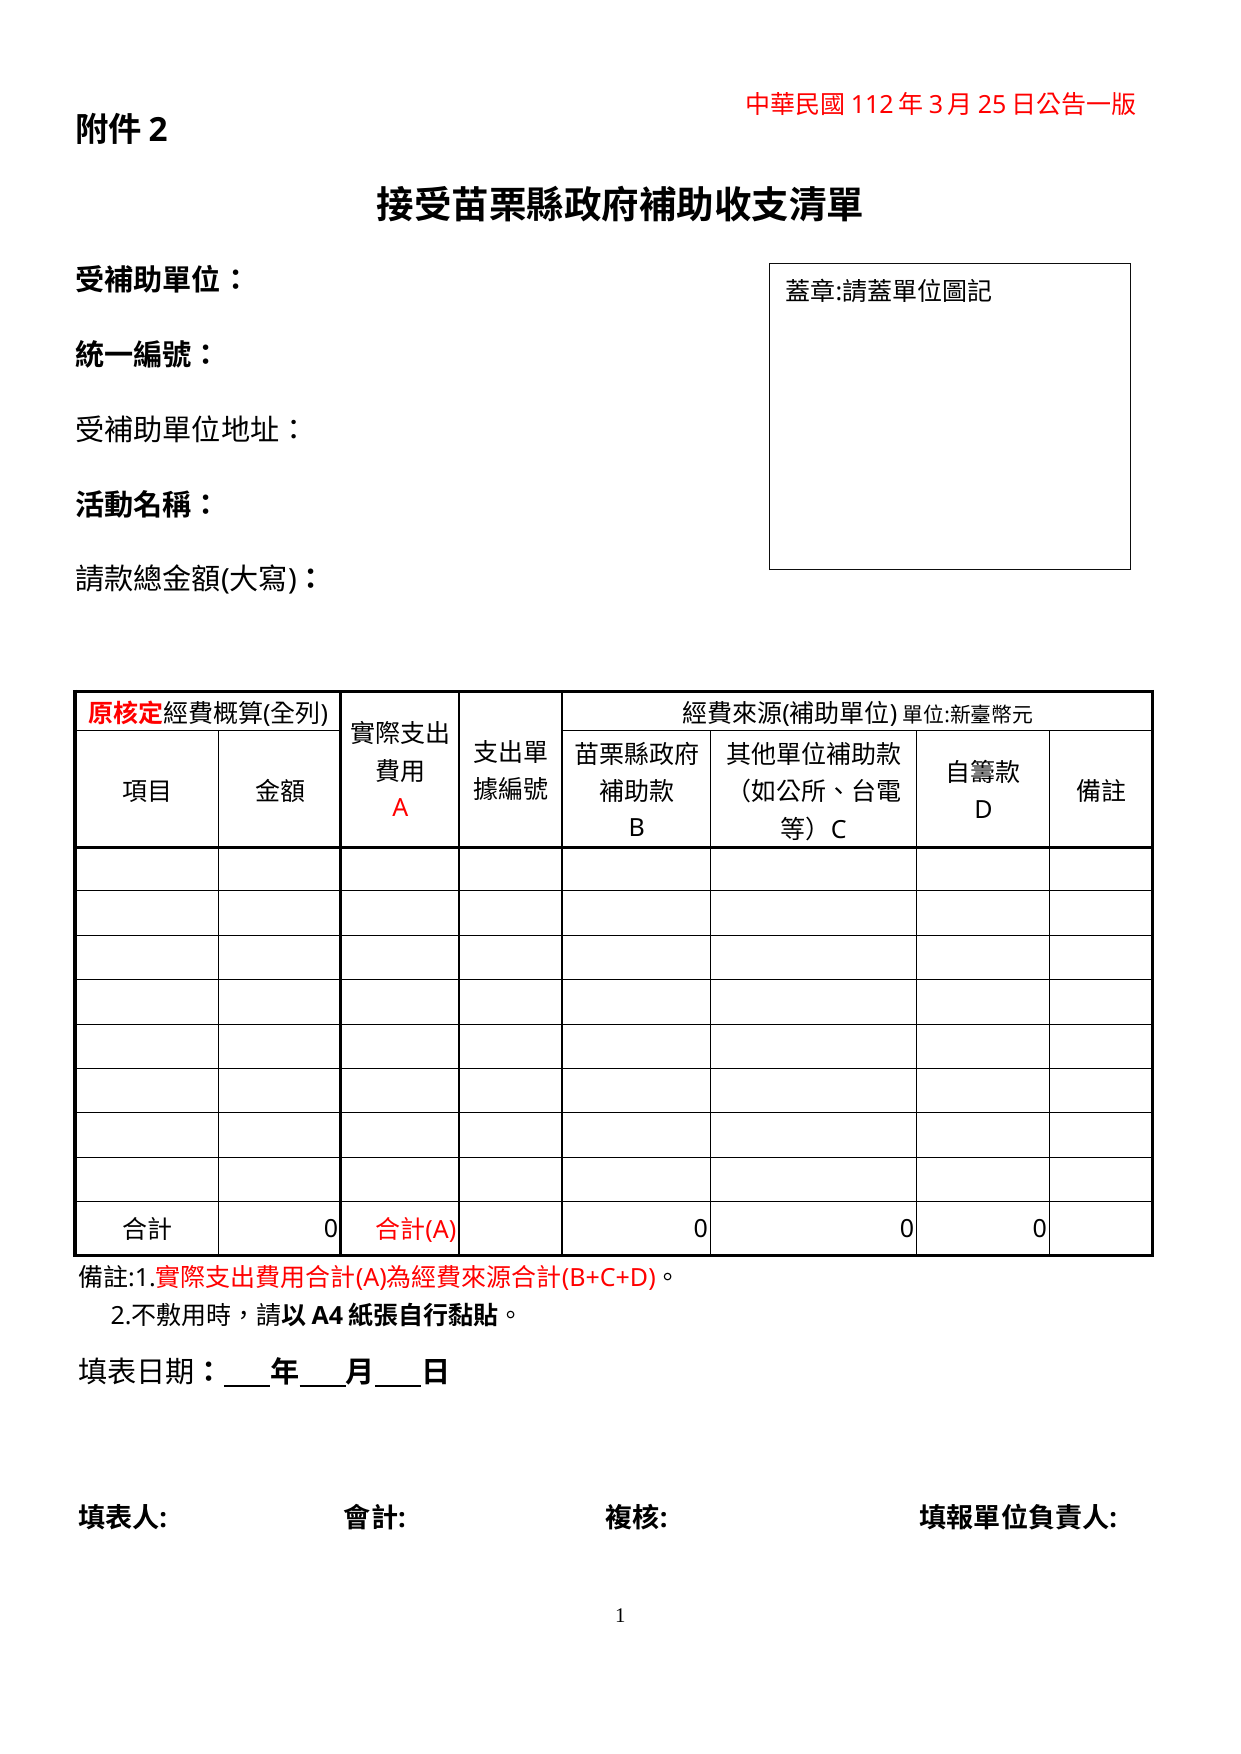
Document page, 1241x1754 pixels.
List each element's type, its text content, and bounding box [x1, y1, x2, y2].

table_cell [77, 1069, 218, 1112]
text 受補助單位： [75, 240, 1165, 315]
table_header 原核定經費概算(全列) [77, 693, 339, 730]
table_cell 複核: [562, 1478, 710, 1553]
text 中華民國112年3月25日公告一版 [746, 85, 1144, 121]
text [1131, 390, 1165, 465]
text 蓋章:請蓋單位圖記 [785, 272, 1115, 308]
text 接受苗栗縣政府補助收支清單 [75, 165, 1165, 240]
table_cell [1050, 1407, 1153, 1447]
table_cell [219, 980, 339, 1023]
table_cell [77, 936, 218, 979]
table_cell [77, 1158, 218, 1201]
table_cell [562, 1407, 710, 1447]
table_cell [219, 1447, 341, 1478]
table_cell [711, 1158, 916, 1201]
table_cell [342, 936, 458, 979]
table_cell [460, 1113, 561, 1157]
table_header 支出單據編號 [460, 693, 561, 846]
table_cell 0 [219, 1202, 339, 1254]
table_cell [460, 980, 561, 1023]
table_cell [711, 891, 916, 935]
table_cell [1050, 1158, 1151, 1201]
table_cell 金額 [219, 731, 339, 846]
table_cell [711, 849, 916, 890]
table_cell [917, 849, 1049, 890]
table_cell [77, 980, 218, 1023]
table_cell [342, 1113, 458, 1157]
table_cell [460, 1158, 561, 1201]
table_cell [711, 1069, 916, 1112]
table_cell 合計 [77, 1202, 218, 1254]
table_cell [563, 891, 710, 935]
table_cell [459, 1407, 562, 1447]
table_cell [77, 849, 218, 890]
table_cell 合計(A) [342, 1202, 458, 1254]
table_cell 苗栗縣政府補助款 B [563, 731, 710, 846]
table_cell [710, 1478, 917, 1553]
table_cell [563, 1113, 710, 1157]
table_cell [1050, 891, 1151, 935]
text [1131, 315, 1165, 390]
table_cell [219, 891, 339, 935]
table_cell [75, 1407, 219, 1447]
table_cell [341, 1407, 459, 1447]
table_cell [563, 936, 710, 979]
table_cell [460, 1025, 561, 1068]
table_cell 0 [917, 1202, 1049, 1254]
table_cell [219, 1158, 339, 1201]
table_cell [342, 849, 458, 890]
table_cell [219, 1113, 339, 1157]
table_cell [1050, 1025, 1151, 1068]
table_cell [1050, 1113, 1151, 1157]
table_cell [460, 936, 561, 979]
text 受補助單位地址： [75, 390, 769, 465]
table_header 經費來源(補助單位) 單位:新臺幣元 [563, 693, 1151, 730]
table_cell [219, 1069, 339, 1112]
table_cell 0 [563, 1202, 710, 1254]
table_cell [219, 1407, 341, 1447]
table_cell [917, 1407, 1049, 1447]
table_cell [917, 1447, 1049, 1478]
table_cell [917, 891, 1049, 935]
table_cell [563, 1069, 710, 1112]
table_cell [563, 849, 710, 890]
table_cell [460, 849, 561, 890]
table_cell 填報單位負責人: [917, 1478, 1153, 1553]
table_cell [342, 891, 458, 935]
text [1131, 465, 1165, 540]
table_cell [917, 1069, 1049, 1112]
table_cell [342, 1069, 458, 1112]
table_cell [563, 1025, 710, 1068]
table_cell [459, 1478, 562, 1553]
table_cell [1050, 936, 1151, 979]
table_cell [77, 891, 218, 935]
table_cell 自籌款 D [917, 731, 1049, 846]
text 活動名稱： [75, 465, 769, 540]
table_cell [1050, 1447, 1153, 1478]
text 請款總金額(大寫)： [75, 540, 1165, 615]
table_cell [1050, 980, 1151, 1023]
table_cell [711, 980, 916, 1023]
table_cell [563, 980, 710, 1023]
table_cell [1050, 1202, 1151, 1254]
table_cell [711, 1025, 916, 1068]
table_cell [917, 1158, 1049, 1201]
table_cell [459, 1447, 562, 1478]
table_cell [460, 1202, 561, 1254]
table_cell [917, 936, 1049, 979]
table_cell [342, 1158, 458, 1201]
table_cell [460, 1069, 561, 1112]
text 附件2 [75, 90, 1165, 165]
table_cell [341, 1447, 459, 1478]
table_cell [219, 1025, 339, 1068]
table_header 實際支出費用 A [342, 693, 458, 846]
table_cell [219, 1478, 341, 1553]
table_cell [77, 1113, 218, 1157]
table_cell [711, 936, 916, 979]
table_cell [75, 1447, 219, 1478]
text 統一編號： [75, 315, 769, 390]
table_cell [917, 1113, 1049, 1157]
table_cell 備註:1.實際支出費用合計(A)為經費來源合計(B+C+D)。 2.不敷用時，請以A4紙張自行黏貼。 填表日期： 年 月 日 [75, 1257, 1153, 1407]
table_cell [563, 1158, 710, 1201]
table_cell [342, 1025, 458, 1068]
table_cell [711, 1113, 916, 1157]
table_cell 填表人: [75, 1478, 219, 1553]
table_cell [460, 891, 561, 935]
table_cell [219, 936, 339, 979]
table_cell 會計: [341, 1478, 459, 1553]
table_cell [710, 1447, 917, 1478]
table_cell 其他單位補助款（如公所、台電等）C [711, 731, 916, 846]
table_cell 0 [711, 1202, 916, 1254]
table_cell [917, 980, 1049, 1023]
table_cell [917, 1025, 1049, 1068]
table_cell 備註 [1050, 731, 1151, 846]
table_cell [77, 1025, 218, 1068]
table_cell [342, 980, 458, 1023]
table_cell [1050, 1069, 1151, 1112]
table_cell [562, 1447, 710, 1478]
table_cell [1050, 849, 1151, 890]
table_cell [710, 1407, 917, 1447]
table_cell [219, 849, 339, 890]
table_cell 項目 [77, 731, 218, 846]
